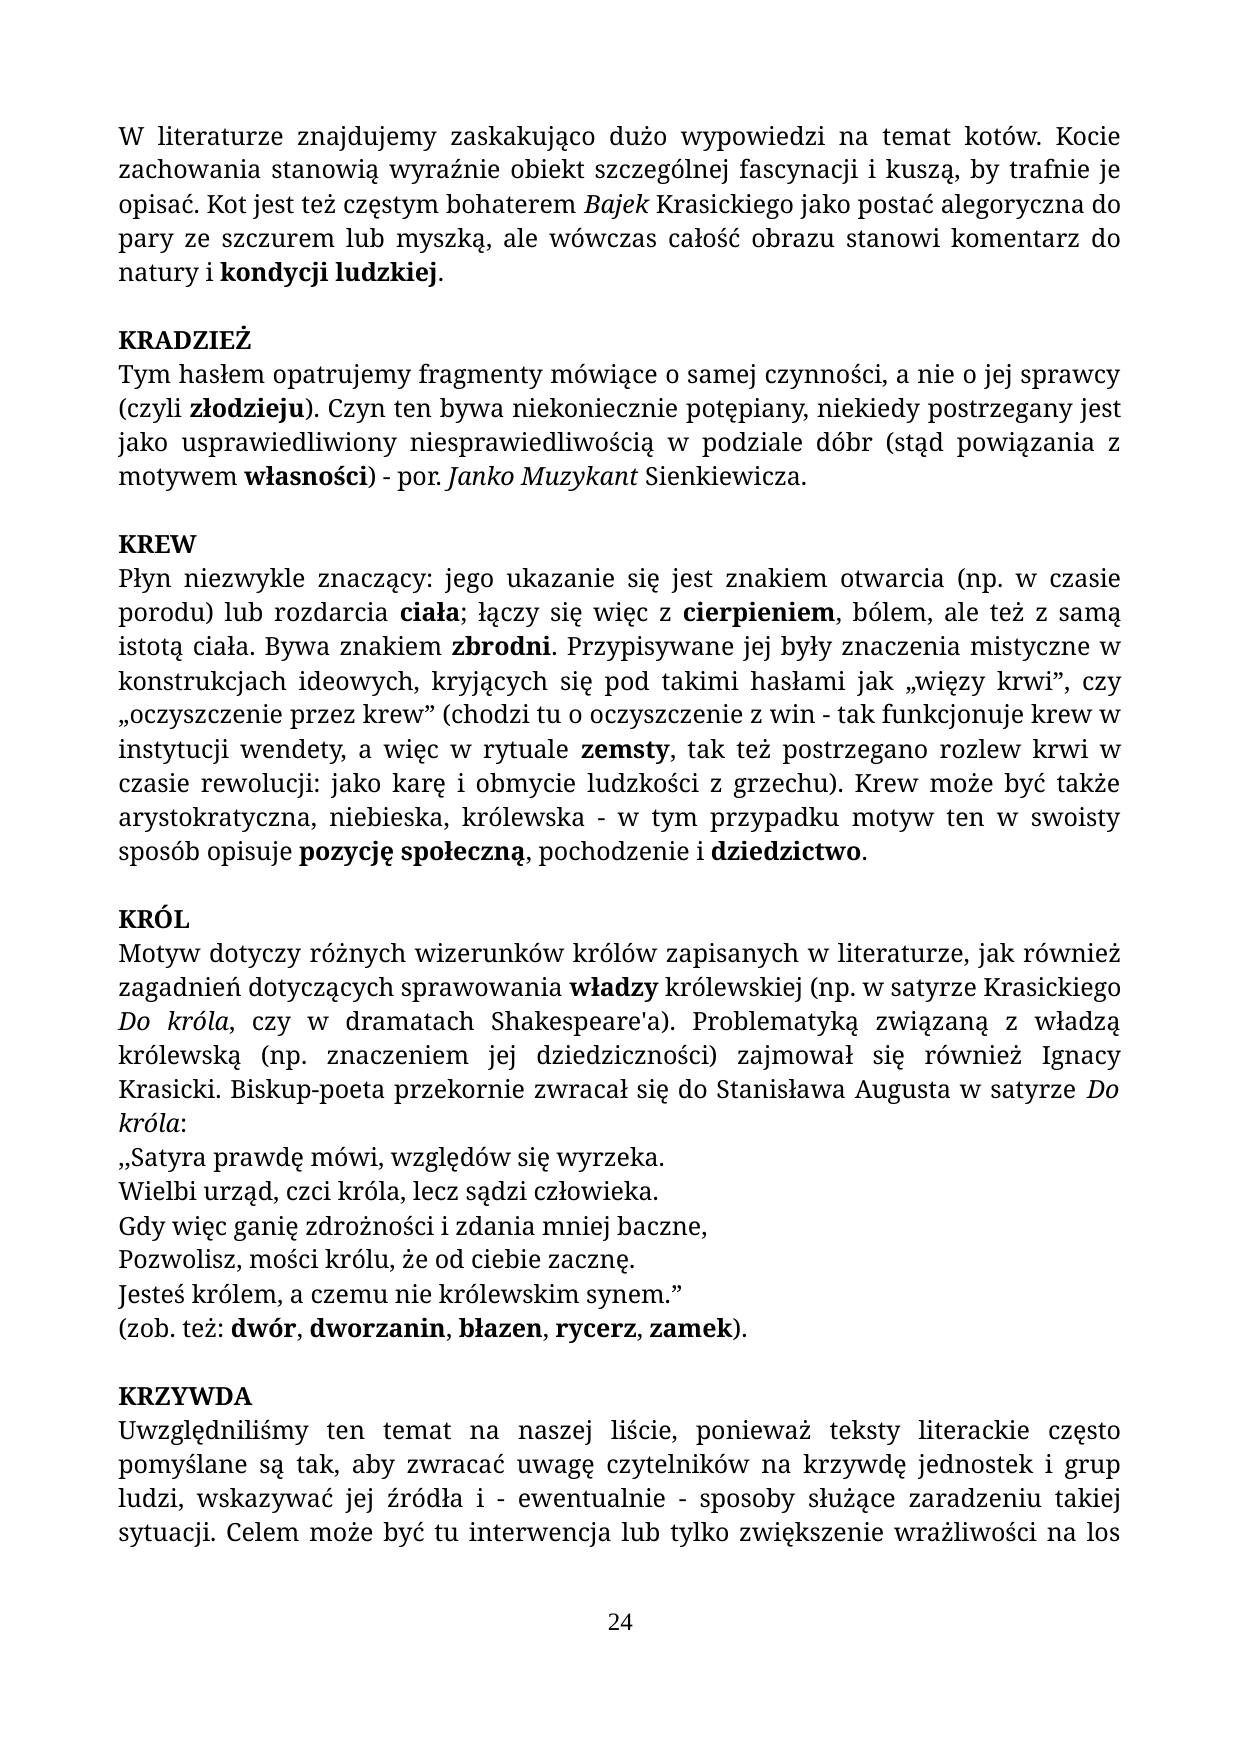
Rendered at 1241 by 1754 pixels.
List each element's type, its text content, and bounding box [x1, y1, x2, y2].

text Gdy więc ganię zdrożności i zdania mniej baczne, [118, 1208, 1122, 1242]
text Uwzględniliśmy ten temat na naszej liście, ponieważ teksty literackie często pomyślane są tak, aby zwracać uwagę czytelników na krzywdę jednostek i grup ludzi, wskazywać jej źródła i - ewentualnie - sposoby służące zaradzeniu takiej sytuacji. Celem może być tu interwencja lub tylko zwiększenie wrażliwości na los [118, 1412, 1122, 1549]
text W literaturze znajdujemy zaskakująco dużo wypowiedzi na temat kotów. Kocie zachowania stanowią wyraźnie obiekt szczególnej fascynacji i kuszą, by trafnie je opisać. Kot jest też częstym bohaterem Bajek Krasickiego jako postać alegoryczna do pary ze szczurem lub myszką, ale wówczas całość obrazu stanowi komentarz do natury i kondycji ludzkiej. [118, 118, 1122, 288]
text ,,Satyra prawdę mówi, względów się wyrzeka. [118, 1140, 1122, 1174]
text KRZYWDA [118, 1378, 1122, 1412]
text Jesteś królem, a czemu nie królewskim synem.” [118, 1276, 1122, 1310]
text Pozwolisz, mości królu, że od ciebie zacznę. [118, 1242, 1122, 1276]
text KREW [118, 527, 1122, 561]
text (zob. też: dwór, dworzanin, błazen, rycerz, zamek). [118, 1310, 1122, 1344]
text Wielbi urząd, czci króla, lecz sądzi człowieka. [118, 1174, 1122, 1208]
text KRÓL [118, 902, 1122, 936]
text Motyw dotyczy różnych wizerunków królów zapisanych w literaturze, jak również zagadnień dotyczących sprawowania władzy królewskiej (np. w satyrze Krasickiego Do króla, czy w dramatach Shakespeare'a). Problematyką związaną z władzą królewską (np. znaczeniem jej dziedziczności) zajmował się również Ignacy Krasicki. Biskup-poeta przekornie zwracał się do Stanisława Augusta w satyrze Do króla: [118, 936, 1122, 1140]
text KRADZIEŻ [118, 322, 1122, 357]
text Tym hasłem opatrujemy fragmenty mówiące o samej czynności, a nie o jej sprawcy (czyli złodzieju). Czyn ten bywa niekoniecznie potępiany, niekiedy postrzegany jest jako usprawiedliwiony niesprawiedliwością w podziale dóbr (stąd powiązania z motywem własności) - por. Janko Muzykant Sienkiewicza. [118, 357, 1122, 493]
text Płyn niezwykle znaczący: jego ukazanie się jest znakiem otwarcia (np. w czasie porodu) lub rozdarcia ciała; łączy się więc z cierpieniem, bólem, ale też z samą istotą ciała. Bywa znakiem zbrodni. Przypisywane jej były znaczenia mistyczne w konstrukcjach ideowych, kryjących się pod takimi hasłami jak „więzy krwi”, czy „oczyszczenie przez krew” (chodzi tu o oczyszczenie z win - tak funkcjonuje krew w instytucji wendety, a więc w rytuale zemsty, tak też postrzegano rozlew krwi w czasie rewolucji: jako karę i obmycie ludzkości z grzechu). Krew może być także arystokratyczna, niebieska, królewska - w tym przypadku motyw ten w swoisty sposób opisuje pozycję społeczną, pochodzenie i dziedzictwo. [118, 561, 1122, 867]
